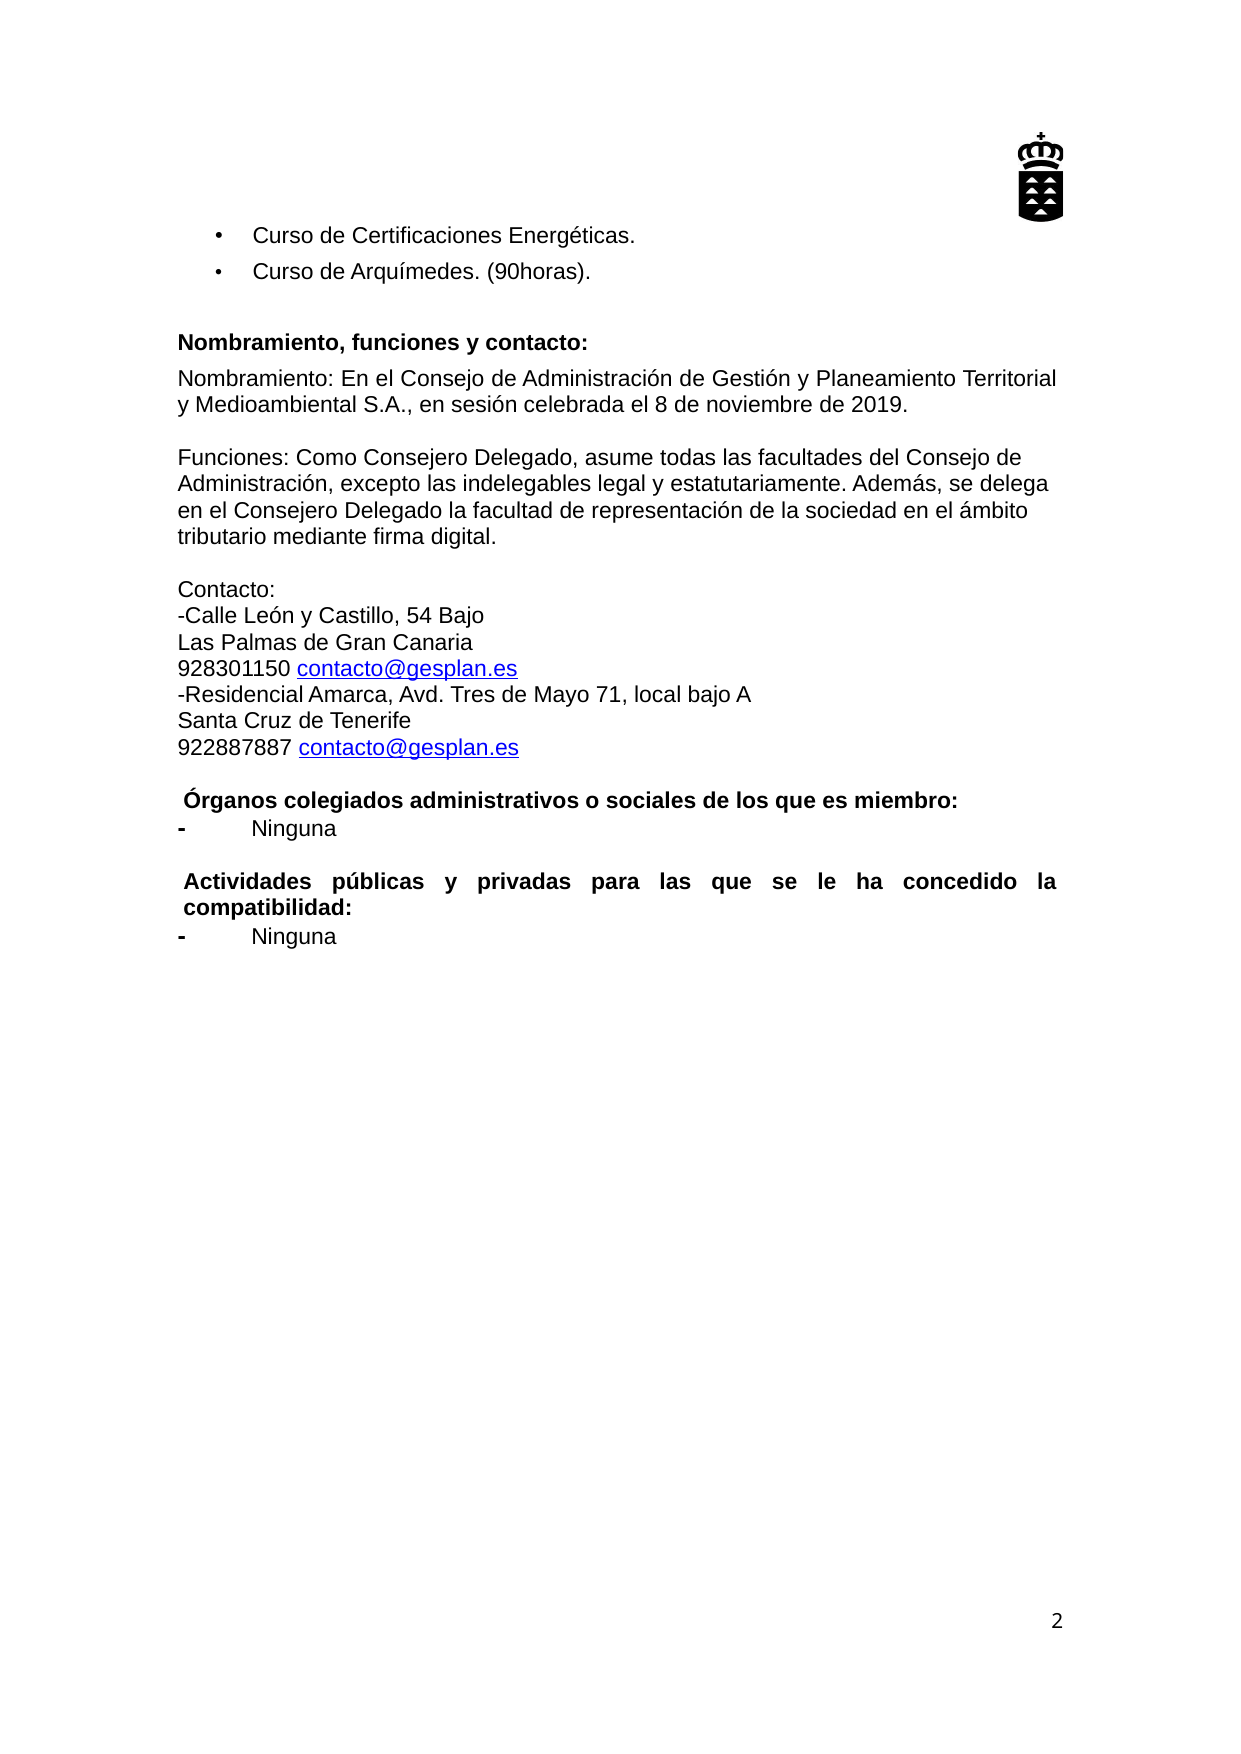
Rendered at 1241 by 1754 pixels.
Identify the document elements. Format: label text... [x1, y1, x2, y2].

text -Calle León y Castillo, 54 Bajo [177, 602, 1063, 628]
text Santa Cruz de Tenerife [177, 707, 1063, 734]
text 928301150 contacto@gesplan.es [177, 655, 1063, 681]
text Actividades públicas y privadas para las que se le ha concedido la compatibilidad: [183, 868, 1057, 921]
list Ninguna [177, 921, 1057, 949]
text Contacto: [177, 576, 1063, 602]
text Nombramiento, funciones y contacto: [177, 329, 1057, 356]
text Las Palmas de Gran Canaria [177, 628, 1063, 655]
text -Residencial Amarca, Avd. Tres de Mayo 71, local bajo A [177, 681, 1063, 707]
list Ninguna [177, 813, 1057, 842]
list Curso de Arquímedes. (90horas). [215, 258, 1063, 284]
text 922887887 contacto@gesplan.es [177, 734, 1063, 760]
text Funciones: Como Consejero Delegado, asume todas las facultades del Consejo de Administración, excepto las indelegables legal y estatutariamente. Además, se delega en el Consejero Delegado la facultad de representación de la sociedad en el ámbito tributario mediante firma digital. [177, 444, 1063, 549]
list Curso de Certificaciones Energéticas. [215, 222, 1063, 248]
text Órganos colegiados administrativos o sociales de los que es miembro: [183, 787, 1057, 813]
text Nombramiento: En el Consejo de Administración de Gestión y Planeamiento Territorial y Medioambiental S.A., en sesión celebrada el 8 de noviembre de 2019. [177, 365, 1057, 418]
